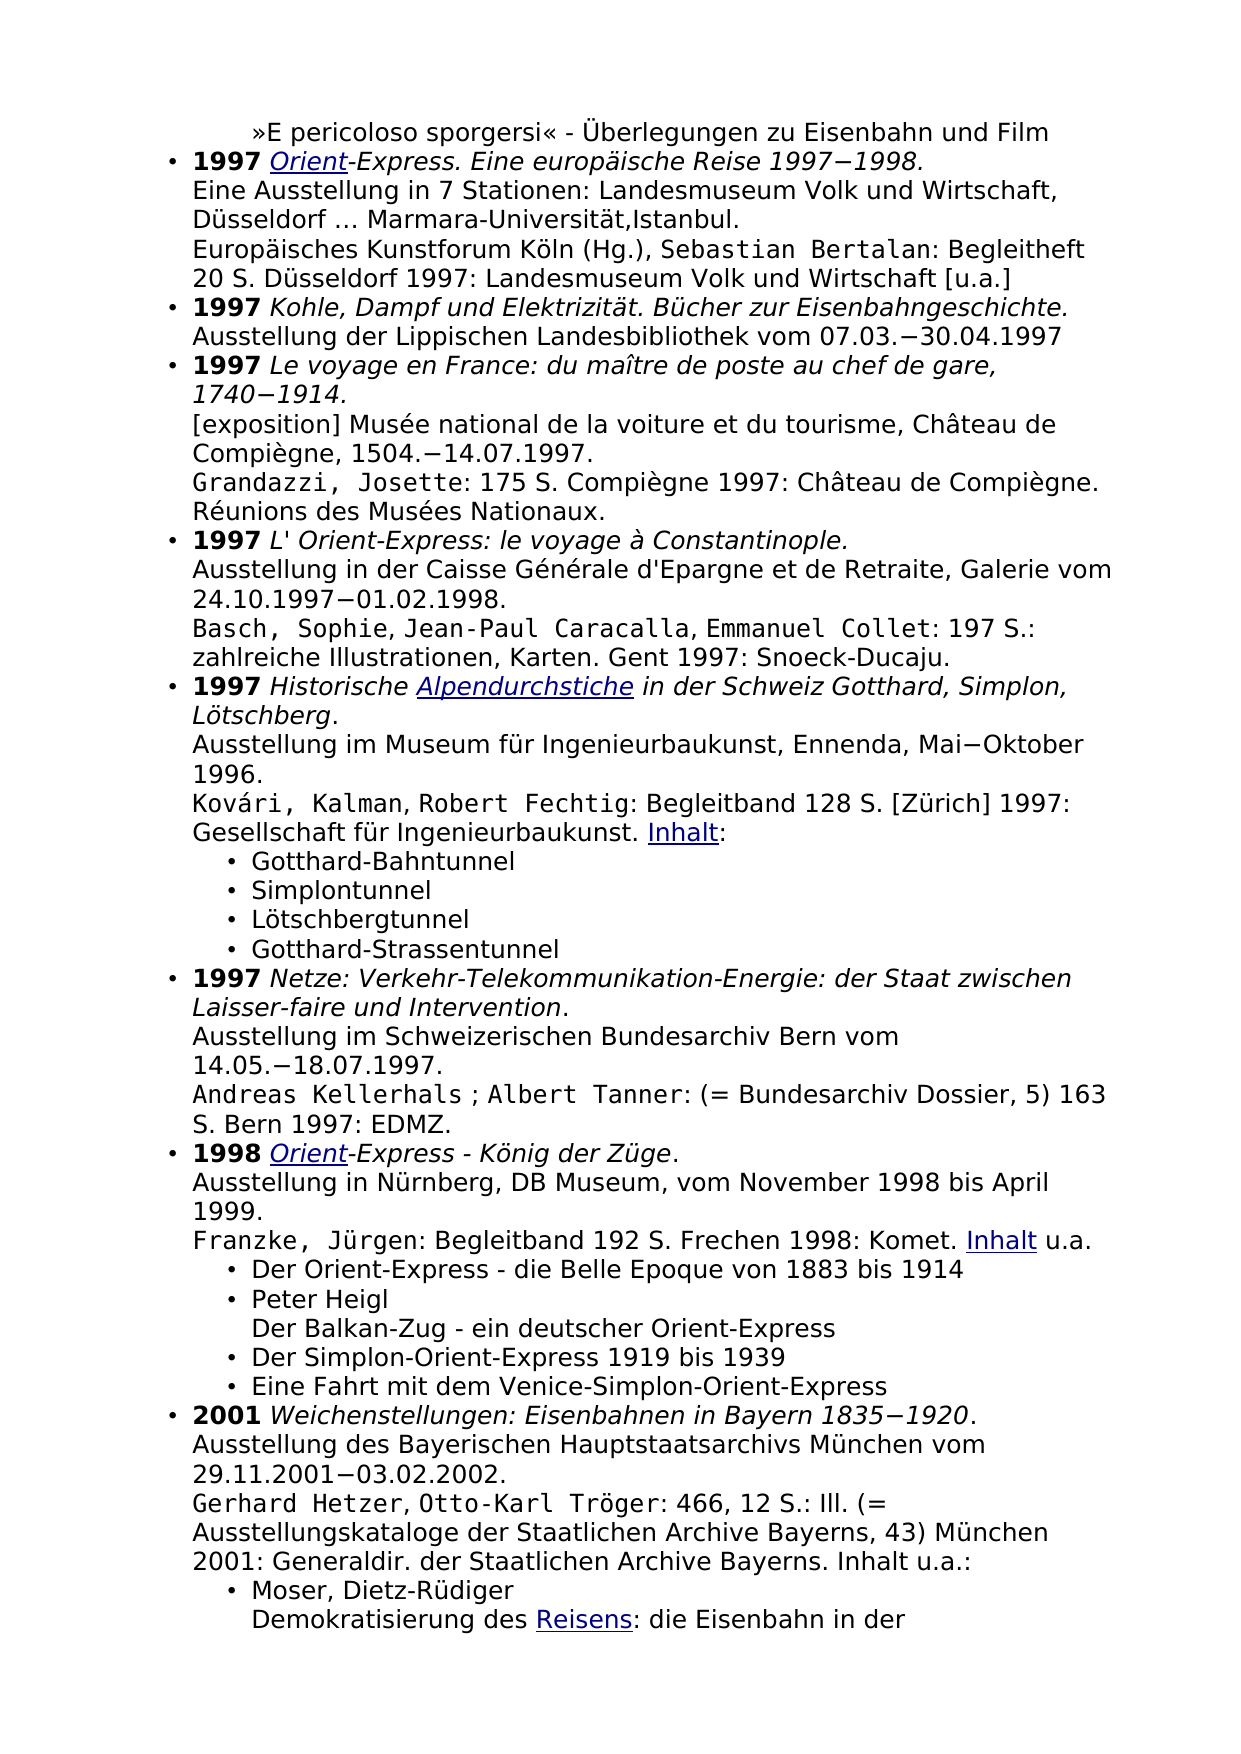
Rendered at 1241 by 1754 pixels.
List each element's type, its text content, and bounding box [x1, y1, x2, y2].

list Simplontunnel [236, 876, 1122, 906]
list 1997 Kohle, Dampf und Elektrizität. Bücher zur Eisenbahngeschichte. Ausstellung der Lippischen Landesbibliothek vom 07.03.−30.04.1997 [177, 293, 1122, 351]
list 1997 Netze: Verkehr-Telekommunikation-Energie: der Staat zwischen Laisser-faire und Intervention. Ausstellung im Schweizerischen Bundesarchiv Bern vom 14.05.−18.07.1997. Andreas Kellerhals ; Albert Tanner: (= Bundesarchiv Dossier, 5) 163 S. Bern 1997: EDMZ. [177, 964, 1122, 1139]
list Gotthard-Bahntunnel [236, 847, 1122, 876]
list Lötschbergtunnel [236, 906, 1122, 935]
list 1997 Orient-Express. Eine europäische Reise 1997−1998. Eine Ausstellung in 7 Stationen: Landesmuseum Volk und Wirtschaft, Düsseldorf … Marmara-Universität,Istanbul. Europäisches Kunstforum Köln (Hg.), Sebastian Bertalan: Begleitheft 20 S. Düsseldorf 1997: Landesmuseum Volk und Wirtschaft [u.a.] [177, 147, 1122, 293]
list 2001 Weichenstellungen: Eisenbahnen in Bayern 1835−1920. Ausstellung des Bayerischen Hauptstaatsarchivs München vom 29.11.2001−03.02.2002. Gerhard Hetzer, Otto-Karl Tröger: 466, 12 S.: Ill. (= Ausstellungskataloge der Staatlichen Archive Bayerns, 43) München 2001: Generaldir. der Staatlichen Archive Bayerns. Inhalt u.a.: [177, 1401, 1122, 1576]
list 1997 Historische Alpendurchstiche in der Schweiz Gotthard, Simplon, Lötschberg. Ausstellung im Museum für Ingenieurbaukunst, Ennenda, Mai−Oktober 1996. Kovári, Kalman, Robert Fechtig: Begleitband 128 S. [Zürich] 1997: Gesellschaft für Ingenieurbaukunst. Inhalt: [177, 672, 1122, 847]
list Eine Fahrt mit dem Venice-Simplon-Orient-Express [236, 1372, 1122, 1401]
list »E pericoloso sporgersi« - Überlegungen zu Eisenbahn und Film [236, 118, 1122, 147]
list 1998 Orient-Express - König der Züge. Ausstellung in Nürnberg, DB Museum, vom November 1998 bis April 1999. Franzke, Jürgen: Begleitband 192 S. Frechen 1998: Komet. Inhalt u.a. [177, 1139, 1122, 1256]
list 1997 Le voyage en France: du maître de poste au chef de gare, 1740−1914. [exposition] Musée national de la voiture et du tourisme, Château de Compiègne, 1504.−14.07.1997. Grandazzi, Josette: 175 S. Compiègne 1997: Château de Compiègne. Réunions des Musées Nationaux. [177, 351, 1122, 526]
list Gotthard-Strassentunnel [236, 935, 1122, 964]
list 1997 L' Orient-Express: le voyage à Constantinople. Ausstellung in der Caisse Générale d'Epargne et de Retraite, Galerie vom 24.10.1997−01.02.1998. Basch, Sophie, Jean-Paul Caracalla, Emmanuel Collet: 197 S.: zahlreiche Illustrationen, Karten. Gent 1997: Snoeck-Ducaju. [177, 526, 1122, 672]
list Peter Heigl Der Balkan-Zug - ein deutscher Orient-Express [236, 1285, 1122, 1343]
list Der Simplon-Orient-Express 1919 bis 1939 [236, 1343, 1122, 1372]
list Der Orient-Express - die Belle Epoque von 1883 bis 1914 [236, 1256, 1122, 1285]
list Moser, Dietz-Rüdiger Demokratisierung des Reisens: die Eisenbahn in der [236, 1576, 1122, 1635]
